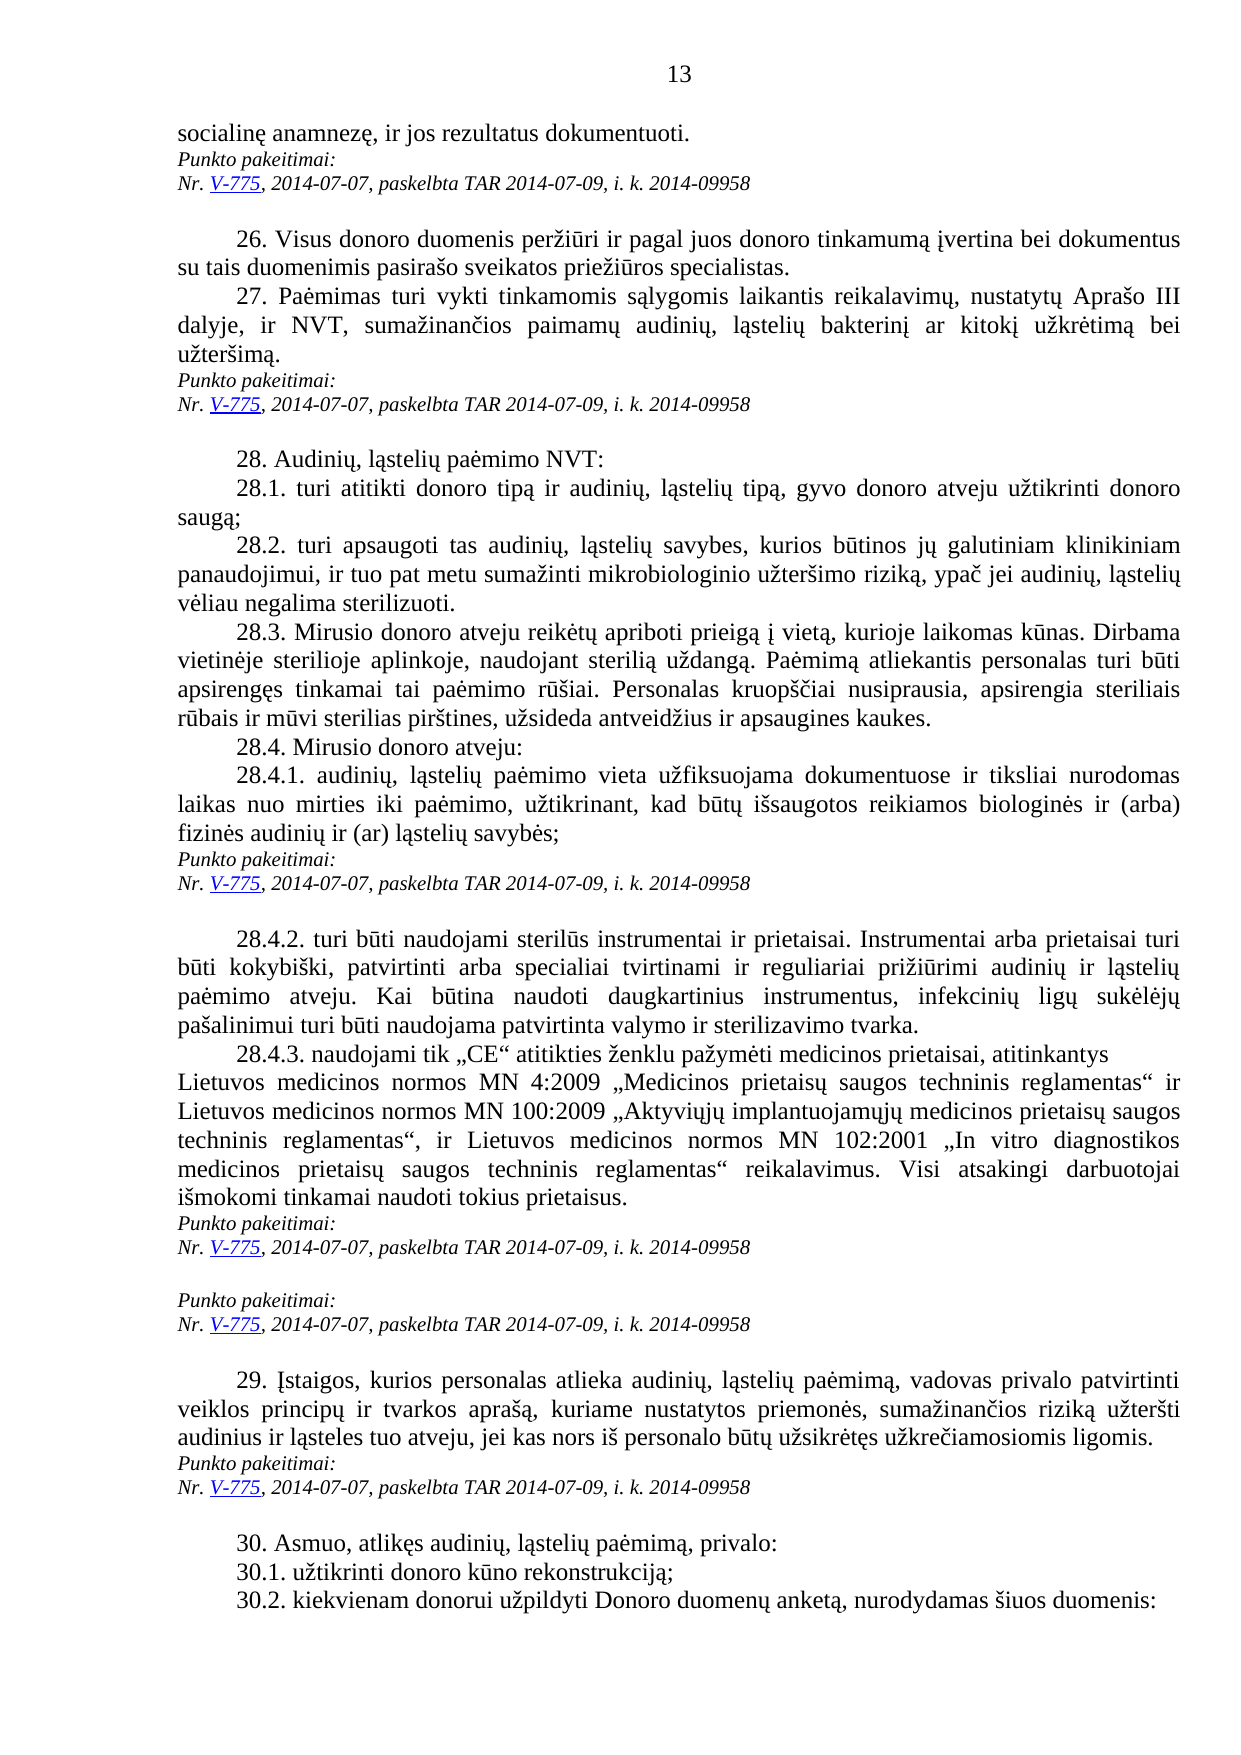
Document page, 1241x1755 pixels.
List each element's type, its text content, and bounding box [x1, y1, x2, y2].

text Nr. V-775, 2014-07-07, paskelbta TAR 2014-07-09, i. k. 2014-09958 [177, 1475, 1181, 1499]
text Punkto pakeitimai: [177, 147, 1181, 171]
text Nr. V-775, 2014-07-07, paskelbta TAR 2014-07-09, i. k. 2014-09958 [177, 392, 1181, 416]
text 28. Audinių, ląstelių paėmimo NVT: [177, 444, 1181, 473]
text Nr. V-775, 2014-07-07, paskelbta TAR 2014-07-09, i. k. 2014-09958 [177, 1235, 1181, 1259]
text Nr. V-775, 2014-07-07, paskelbta TAR 2014-07-09, i. k. 2014-09958 [177, 871, 1181, 895]
text 28.2. turi apsaugoti tas audinių, ląstelių savybes, kurios būtinos jų galutiniam klinikiniam panaudojimui, ir tuo pat metu sumažinti mikrobiologinio užteršimo riziką, ypač jei audinių, ląstelių vėliau negalima sterilizuoti. [177, 531, 1181, 617]
text 30.2. kiekvienam donorui užpildyti Donoro duomenų anketą, nurodydamas šiuos duomenis: [177, 1586, 1181, 1614]
text 30. Asmuo, atlikęs audinių, ląstelių paėmimą, privalo: [177, 1528, 1181, 1557]
text 28.4.3. naudojami tik „CE“ atitikties ženklu pažymėti medicinos prietaisai, atitinkantys [177, 1039, 1181, 1067]
text 28.1. turi atitikti donoro tipą ir audinių, ląstelių tipą, gyvo donoro atveju užtikrinti donoro saugą; [177, 473, 1181, 531]
text Punkto pakeitimai: [177, 1451, 1181, 1475]
text Punkto pakeitimai: [177, 847, 1181, 871]
text Nr. V-775, 2014-07-07, paskelbta TAR 2014-07-09, i. k. 2014-09958 [177, 171, 1181, 195]
text 27. Paėmimas turi vykti tinkamomis sąlygomis laikantis reikalavimų, nustatytų Aprašo III dalyje, ir NVT, sumažinančios paimamų audinių, ląstelių bakterinį ar kitokį užkrėtimą bei užteršimą. [177, 281, 1181, 367]
text Punkto pakeitimai: [177, 1288, 1181, 1312]
text 26. Visus donoro duomenis peržiūri ir pagal juos donoro tinkamumą įvertina bei dokumentus su tais duomenimis pasirašo sveikatos priežiūros specialistas. [177, 224, 1181, 281]
text 28.3. Mirusio donoro atveju reikėtų apriboti prieigą į vietą, kurioje laikomas kūnas. Dirbama vietinėje sterilioje aplinkoje, naudojant sterilią uždangą. Paėmimą atliekantis personalas turi būti apsirengęs tinkamai tai paėmimo rūšiai. Personalas kruopščiai nusiprausia, apsirengia steriliais rūbais ir mūvi sterilias pirštines, užsideda antveidžius ir apsaugines kaukes. [177, 617, 1181, 732]
text Punkto pakeitimai: [177, 1211, 1181, 1235]
text Lietuvos medicinos normos MN 4:2009 „Medicinos prietaisų saugos techninis reglamentas“ ir Lietuvos medicinos normos MN 100:2009 „Aktyviųjų implantuojamųjų medicinos prietaisų saugos techninis reglamentas“, ir Lietuvos medicinos normos MN 102:2001 „In vitro diagnostikos medicinos prietaisų saugos techninis reglamentas“ reikalavimus. Visi atsakingi darbuotojai išmokomi tinkamai naudoti tokius prietaisus. [177, 1067, 1181, 1211]
text 28.4.1. audinių, ląstelių paėmimo vieta užfiksuojama dokumentuose ir tiksliai nurodomas laikas nuo mirties iki paėmimo, užtikrinant, kad būtų išsaugotos reikiamos biologinės ir (arba) fizinės audinių ir (ar) ląstelių savybės; [177, 761, 1181, 847]
text Nr. V-775, 2014-07-07, paskelbta TAR 2014-07-09, i. k. 2014-09958 [177, 1312, 1181, 1336]
text 29. Įstaigos, kurios personalas atlieka audinių, ląstelių paėmimą, vadovas privalo patvirtinti veiklos principų ir tvarkos aprašą, kuriame nustatytos priemonės, sumažinančios riziką užteršti audinius ir ląsteles tuo atveju, jei kas nors iš personalo būtų užsikrėtęs užkrečiamosiomis ligomis. [177, 1365, 1181, 1451]
text Punkto pakeitimai: [177, 367, 1181, 392]
text 28.4.2. turi būti naudojami sterilūs instrumentai ir prietaisai. Instrumentai arba prietaisai turi būti kokybiški, patvirtinti arba specialiai tvirtinami ir reguliariai prižiūrimi audinių ir ląstelių paėmimo atveju. Kai būtina naudoti daugkartinius instrumentus, infekcinių ligų sukėlėjų pašalinimui turi būti naudojama patvirtinta valymo ir sterilizavimo tvarka. [177, 924, 1181, 1039]
text socialinę anamnezę, ir jos rezultatus dokumentuoti. [177, 118, 1181, 147]
text 30.1. užtikrinti donoro kūno rekonstrukciją; [177, 1557, 1181, 1586]
text 28.4. Mirusio donoro atveju: [177, 732, 1181, 761]
